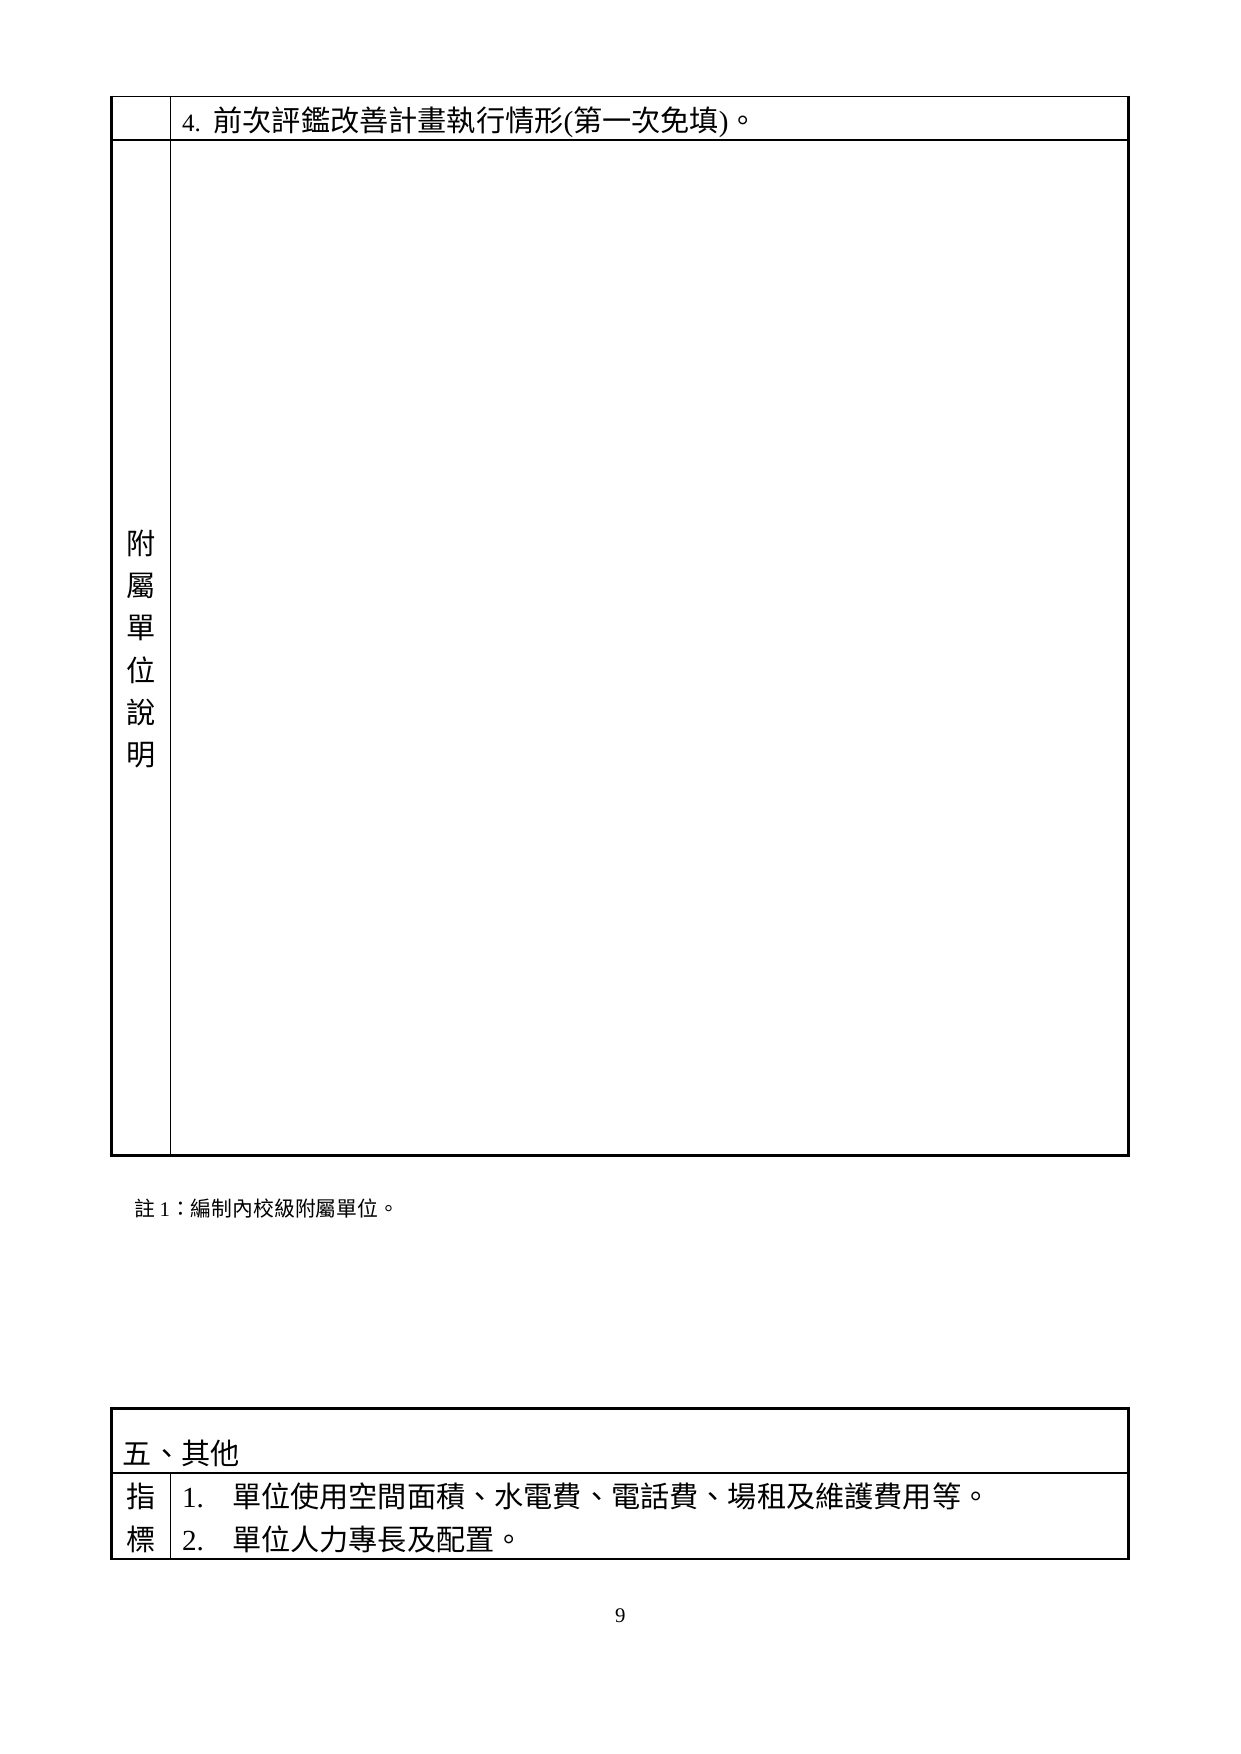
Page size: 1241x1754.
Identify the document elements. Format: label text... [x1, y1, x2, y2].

table_header 五、其他 [113, 1410, 1127, 1472]
text 註1：編制內校級附屬單位。 [134, 1192, 848, 1219]
table_cell [113, 97, 170, 139]
table_cell 單位校內外經費來源(國科會計畫、建教及產學合作計畫、對外服務收入、研討會收入、校編預算註1、其他等)。 各年度均收管理費與實收管理費註2。 單位收支情形概述。 前次評鑑改善計畫執行情形(第一次免填)。 [171, 97, 1127, 139]
table_cell 單位使用空間面積、水電費、電話費、場租及維護費用等。 單位人力專長及配置。 單位重要儀器設備種類、數量及支援研究工作之情形。 前次評鑑改善計畫執行情形(第一次免填)。 [171, 1474, 1127, 1558]
table_cell [171, 141, 1127, 1153]
table_cell 指標 [113, 1474, 170, 1558]
table_cell 附屬單位說明 [113, 141, 170, 1153]
